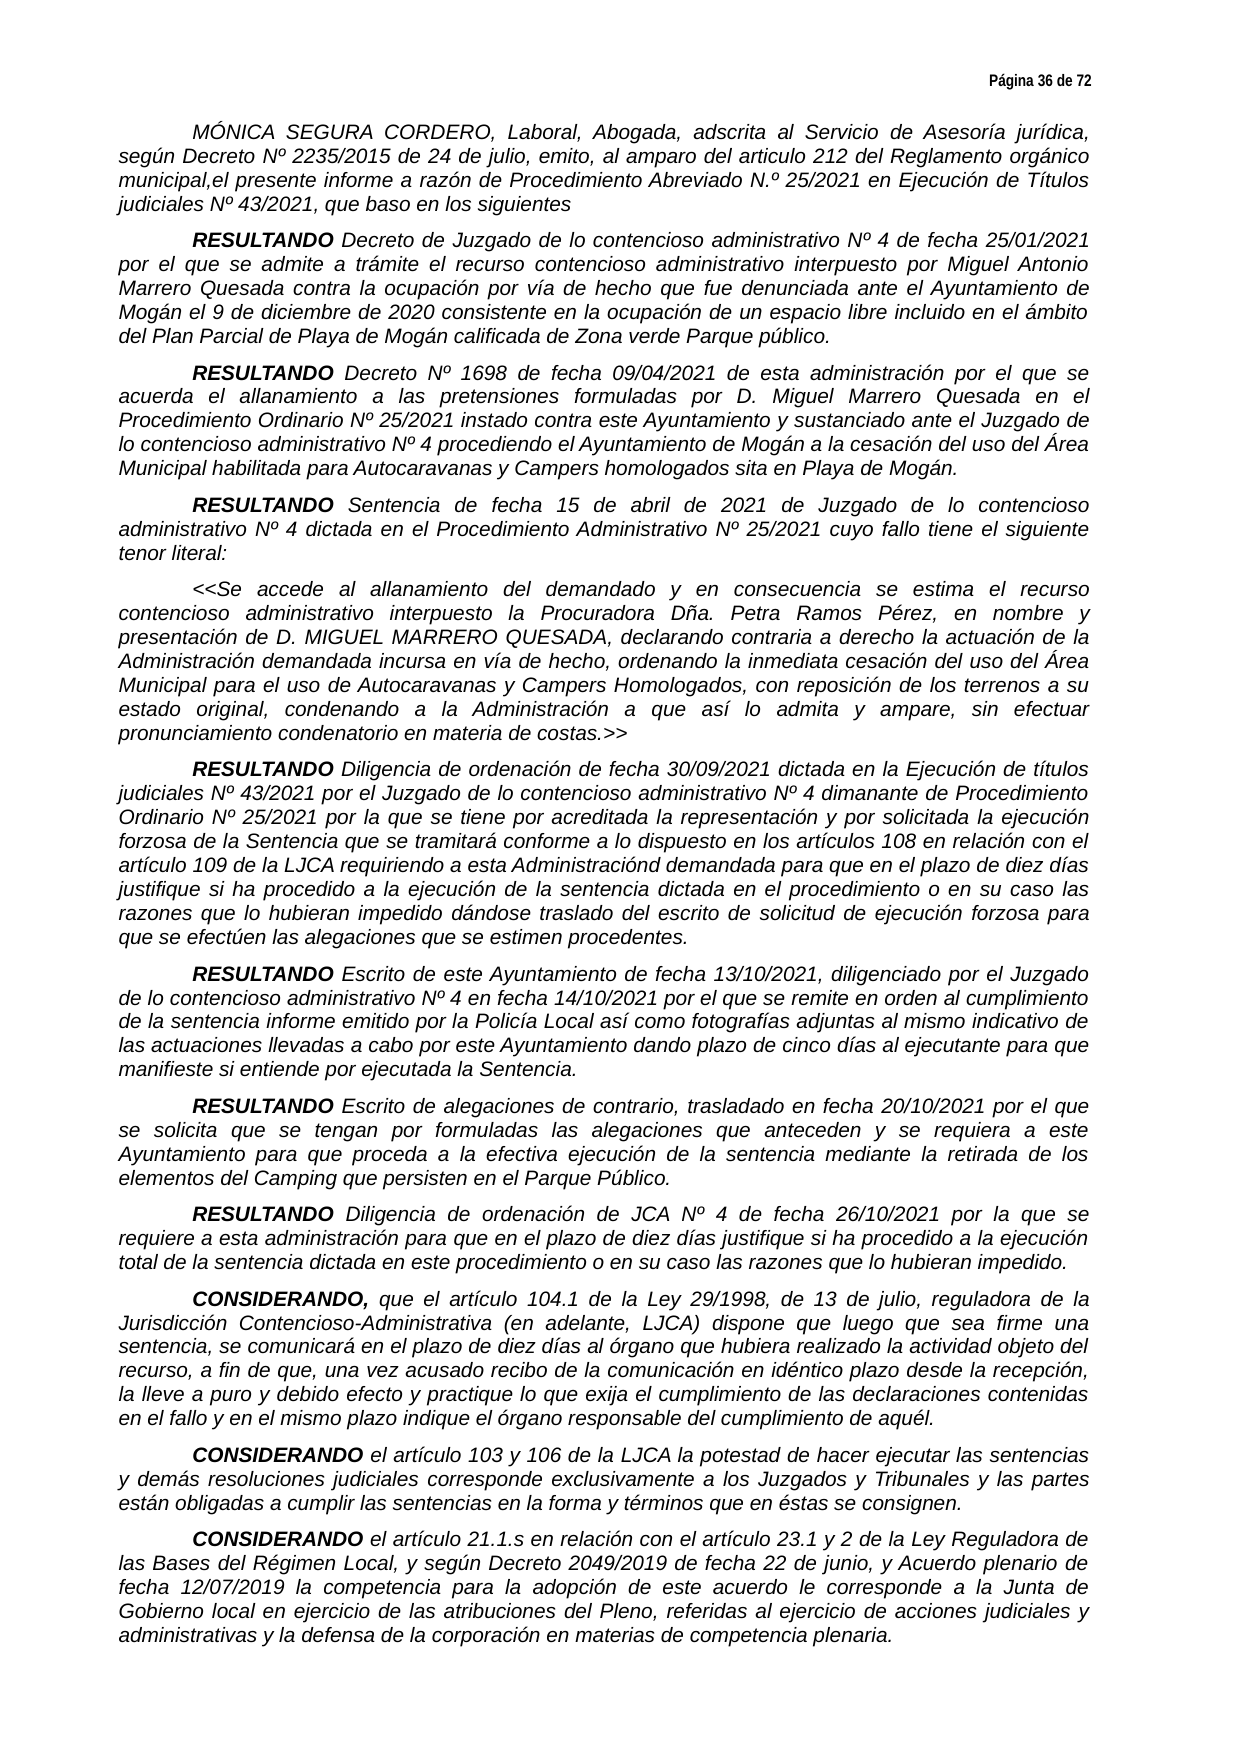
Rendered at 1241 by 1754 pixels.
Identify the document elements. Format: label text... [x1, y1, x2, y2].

text MÓNICA SEGURA CORDERO, Laboral, Abogada, adscrita al Servicio de Asesoría jurídica, según Decreto Nº 2235/2015 de 24 de julio, emito, al amparo del articulo 212 del Reglamento orgánico municipal,el presente informe a razón de Procedimiento Abreviado N.º 25/2021 en Ejecución de Títulos judiciales Nº 43/2021, que baso en los siguientes [118, 120, 1092, 216]
text RESULTANDO Sentencia de fecha 15 de abril de 2021 de Juzgado de lo contencioso administrativo Nº 4 dictada en el Procedimiento Administrativo Nº 25/2021 cuyo fallo tiene el siguiente tenor literal: [118, 493, 1092, 564]
text RESULTANDO Escrito de este Ayuntamiento de fecha 13/10/2021, diligenciado por el Juzgado de lo contencioso administrativo Nº 4 en fecha 14/10/2021 por el que se remite en orden al cumplimiento de la sentencia informe emitido por la Policía Local así como fotografías adjuntas al mismo indicativo de las actuaciones llevadas a cabo por este Ayuntamiento dando plazo de cinco días al ejecutante para que manifieste si entiende por ejecutada la Sentencia. [118, 961, 1092, 1081]
text CONSIDERANDO el artículo 21.1.s en relación con el artículo 23.1 y 2 de la Ley Reguladora de las Bases del Régimen Local, y según Decreto 2049/2019 de fecha 22 de junio, y Acuerdo plenario de fecha 12/07/2019 la competencia para la adopción de este acuerdo le corresponde a la Junta de Gobierno local en ejercicio de las atribuciones del Pleno, referidas al ejercicio de acciones judiciales y administrativas y la defensa de la corporación en materias de competencia plenaria. [118, 1527, 1092, 1647]
text RESULTANDO Diligencia de ordenación de fecha 30/09/2021 dictada en la Ejecución de títulos judiciales Nº 43/2021 por el Juzgado de lo contencioso administrativo Nº 4 dimanante de Procedimiento Ordinario Nº 25/2021 por la que se tiene por acreditada la representación y por solicitada la ejecución forzosa de la Sentencia que se tramitará conforme a lo dispuesto en los artículos 108 en relación con el artículo 109 de la LJCA requiriendo a esta Administraciónd demandada para que en el plazo de diez días justifique si ha procedido a la ejecución de la sentencia dictada en el procedimiento o en su caso las razones que lo hubieran impedido dándose traslado del escrito de solicitud de ejecución forzosa para que se efectúen las alegaciones que se estimen procedentes. [118, 757, 1092, 949]
text RESULTANDO Decreto de Juzgado de lo contencioso administrativo Nº 4 de fecha 25/01/2021 por el que se admite a trámite el recurso contencioso administrativo interpuesto por Miguel Antonio Marrero Quesada contra la ocupación por vía de hecho que fue denunciada ante el Ayuntamiento de Mogán el 9 de diciembre de 2020 consistente en la ocupación de un espacio libre incluido en el ámbito del Plan Parcial de Playa de Mogán calificada de Zona verde Parque público. [118, 228, 1092, 348]
text CONSIDERANDO el artículo 103 y 106 de la LJCA la potestad de hacer ejecutar las sentencias y demás resoluciones judiciales corresponde exclusivamente a los Juzgados y Tribunales y las partes están obligadas a cumplir las sentencias en la forma y términos que en éstas se consignen. [118, 1443, 1092, 1514]
text <<Se accede al allanamiento del demandado y en consecuencia se estima el recurso contencioso administrativo interpuesto la Procuradora Dña. Petra Ramos Pérez, en nombre y presentación de D. MIGUEL MARRERO QUESADA, declarando contraria a derecho la actuación de la Administración demandada incursa en vía de hecho, ordenando la inmediata cesación del uso del Área Municipal para el uso de Autocaravanas y Campers Homologados, con reposición de los terrenos a su estado original, condenando a la Administración a que así lo admita y ampare, sin efectuar pronunciamiento condenatorio en materia de costas.>> [118, 577, 1092, 745]
text CONSIDERANDO, que el artículo 104.1 de la Ley 29/1998, de 13 de julio, reguladora de la Jurisdicción Contencioso-Administrativa (en adelante, LJCA) dispone que luego que sea firme una sentencia, se comunicará en el plazo de diez días al órgano que hubiera realizado la actividad objeto del recurso, a fin de que, una vez acusado recibo de la comunicación en idéntico plazo desde la recepción, la lleve a puro y debido efecto y practique lo que exija el cumplimiento de las declaraciones contenidas en el fallo y en el mismo plazo indique el órgano responsable del cumplimiento de aquél. [118, 1286, 1092, 1430]
text RESULTANDO Diligencia de ordenación de JCA Nº 4 de fecha 26/10/2021 por la que se requiere a esta administración para que en el plazo de diez días justifique si ha procedido a la ejecución total de la sentencia dictada en este procedimiento o en su caso las razones que lo hubieran impedido. [118, 1202, 1092, 1274]
text RESULTANDO Decreto Nº 1698 de fecha 09/04/2021 de esta administración por el que se acuerda el allanamiento a las pretensiones formuladas por D. Miguel Marrero Quesada en el Procedimiento Ordinario Nº 25/2021 instado contra este Ayuntamiento y sustanciado ante el Juzgado de lo contencioso administrativo Nº 4 procediendo el Ayuntamiento de Mogán a la cesación del uso del Área Municipal habilitada para Autocaravanas y Campers homologados sita en Playa de Mogán. [118, 360, 1092, 480]
text RESULTANDO Escrito de alegaciones de contrario, trasladado en fecha 20/10/2021 por el que se solicita que se tengan por formuladas las alegaciones que anteceden y se requiera a este Ayuntamiento para que proceda a la efectiva ejecución de la sentencia mediante la retirada de los elementos del Camping que persisten en el Parque Público. [118, 1094, 1092, 1189]
